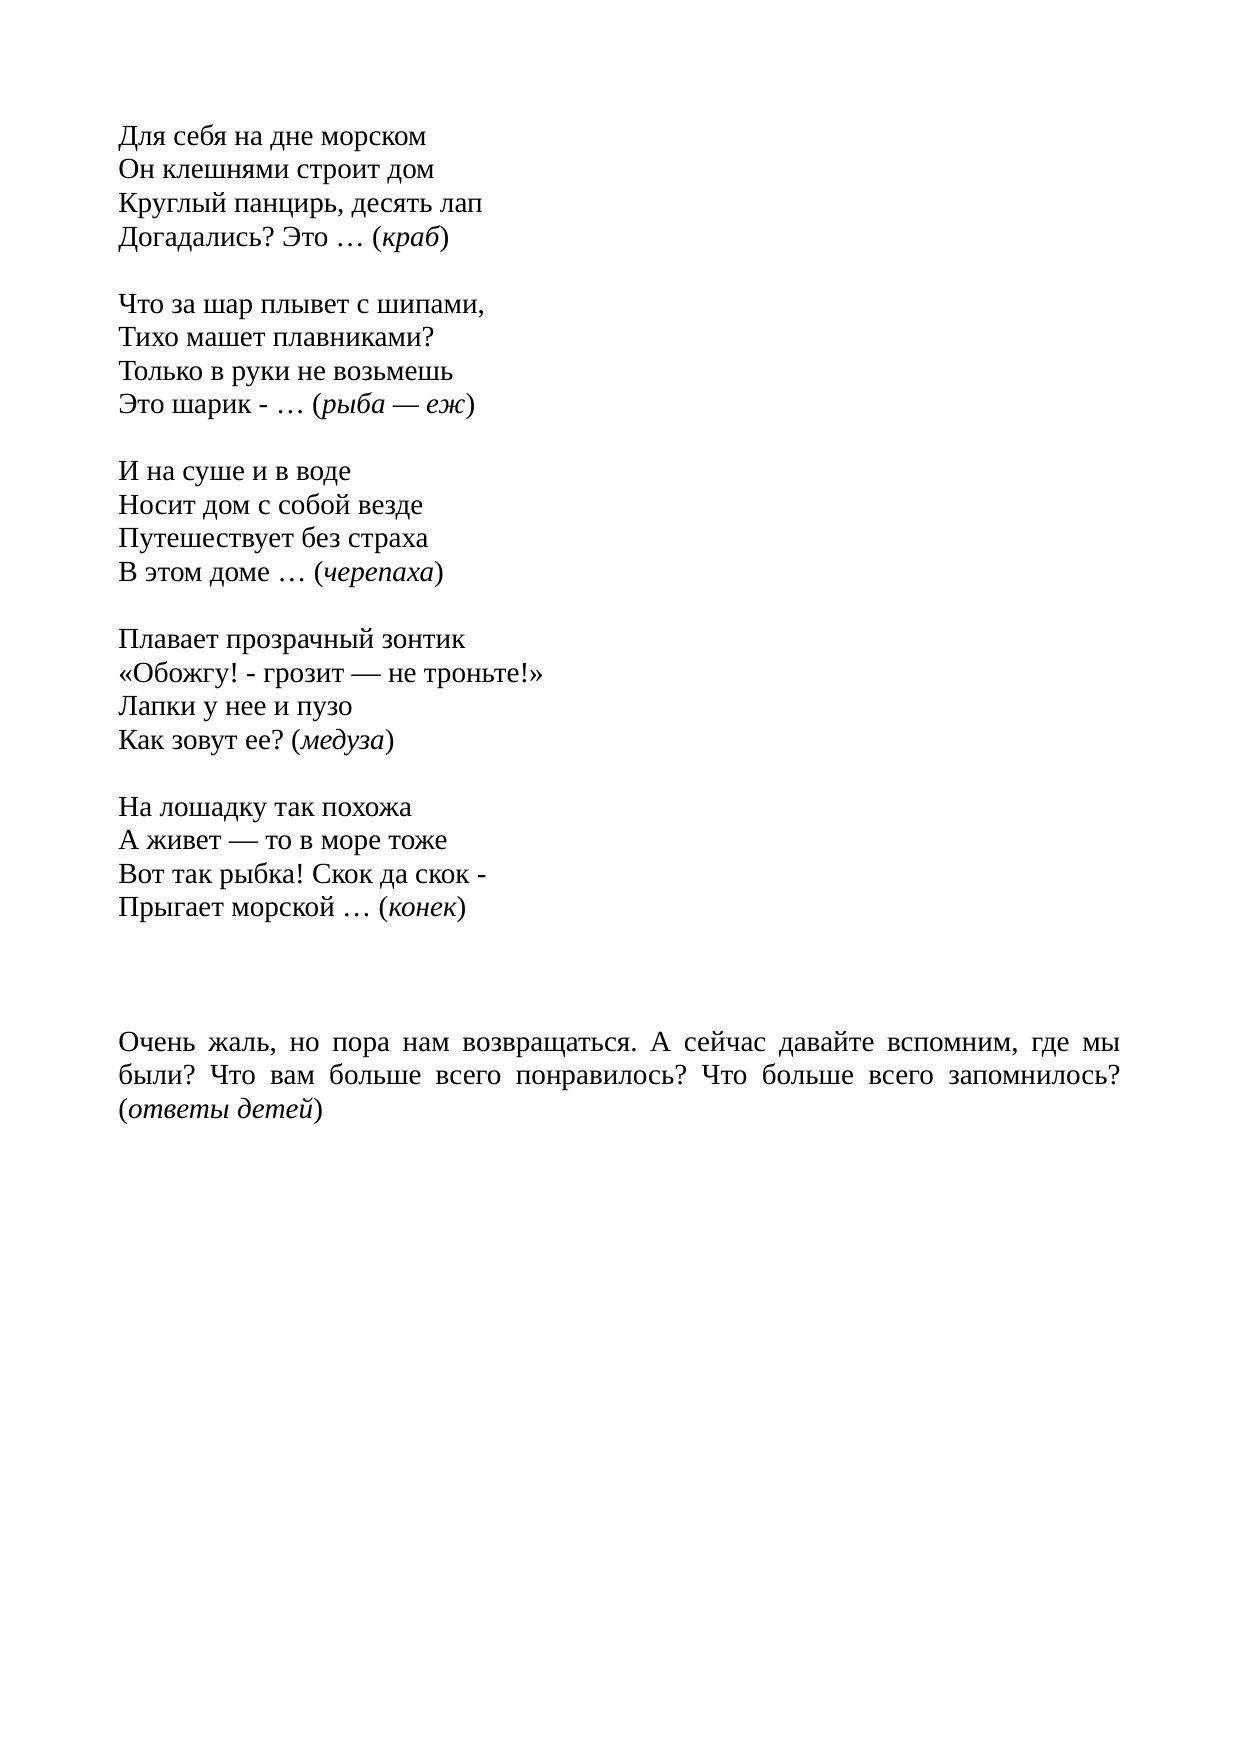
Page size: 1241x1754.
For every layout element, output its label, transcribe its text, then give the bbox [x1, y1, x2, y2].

text На лошадку так похожа [118, 789, 1122, 822]
text Это шарик - … (рыба — еж) [118, 386, 1122, 420]
text А живет — то в море тоже [118, 822, 1122, 856]
text Как зовут ее? (медуза) [118, 722, 1122, 755]
text Вот так рыбка! Скок да скок - [118, 856, 1122, 889]
text Очень жаль, но пора нам возвращаться. А сейчас давайте вспомним, где мы были? Что вам больше всего понравилось? Что больше всего запомнилось? (ответы детей) [118, 1024, 1122, 1124]
text Путешествует без страха [118, 521, 1122, 554]
text Носит дом с собой везде [118, 487, 1122, 521]
text Круглый панцирь, десять лап [118, 185, 1122, 219]
text Лапки у нее и пузо [118, 688, 1122, 722]
text Догадались? Это … (краб) [118, 219, 1122, 252]
text Только в руки не возьмешь [118, 353, 1122, 386]
text Прыгает морской … (конек) [118, 889, 1122, 923]
text И на суше и в воде [118, 453, 1122, 487]
text В этом доме … (черепаха) [118, 554, 1122, 588]
text Плавает прозрачный зонтик [118, 621, 1122, 655]
text Для себя на дне морском [118, 118, 1122, 152]
text Тихо машет плавниками? [118, 319, 1122, 353]
text Что за шар плывет с шипами, [118, 286, 1122, 319]
text «Обожгу! - грозит — не троньте!» [118, 655, 1122, 688]
text Он клешнями строит дом [118, 152, 1122, 185]
